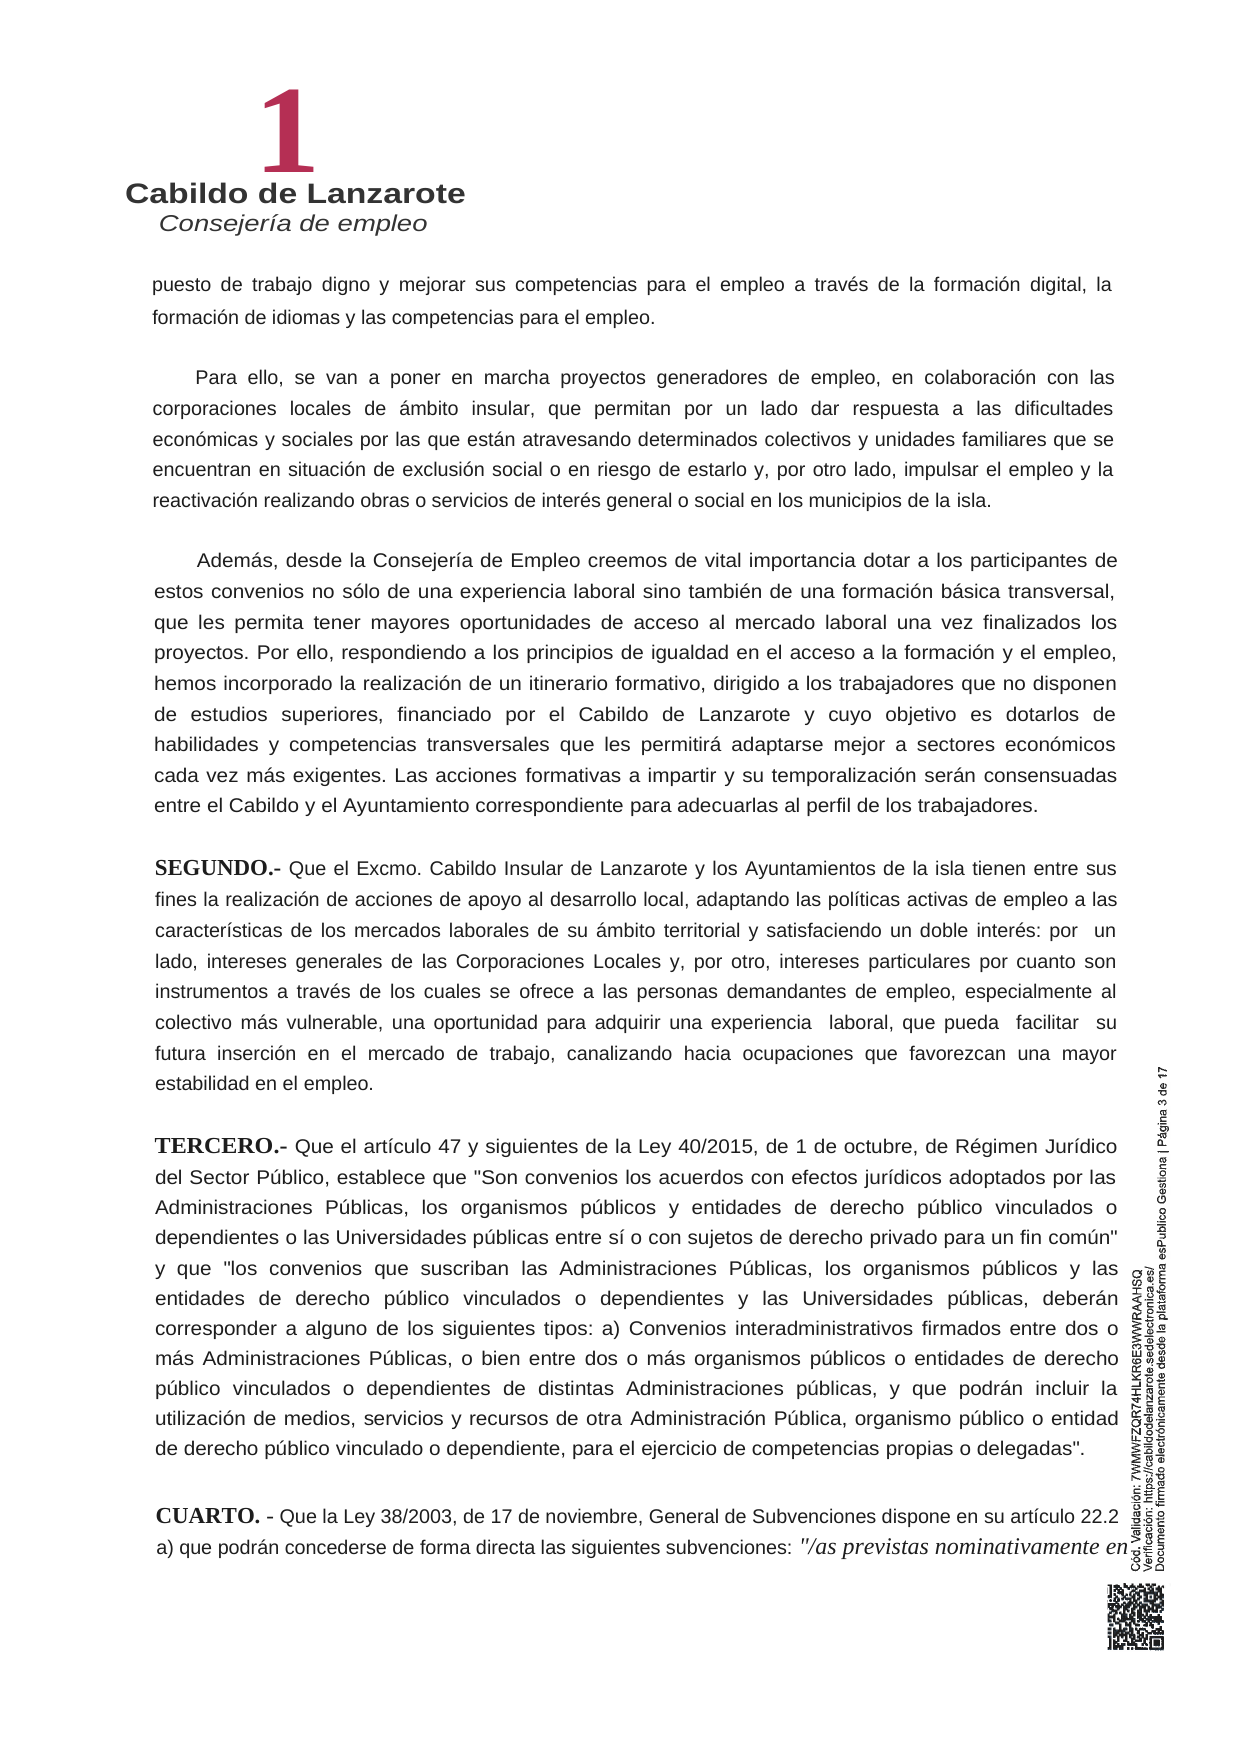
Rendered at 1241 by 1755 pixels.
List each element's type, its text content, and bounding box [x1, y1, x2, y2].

text SEGUNDO.- Que el Excmo. Cabildo Insular de Lanzarote y los Ayuntamientos de la isla tienen entre sus fines la realización de acciones de apoyo al desarrollo local, adaptando las políticas activas de empleo a las características de los mercados laborales de su ámbito territorial y satisfaciendo un doble interés: por un lado, intereses generales de las Corporaciones Locales y, por otro, intereses particulares por cuanto son instrumentos a través de los cuales se ofrece a las personas demandantes de empleo, especialmente al colectivo más vulnerable, una oportunidad para adquirir una experiencia laboral, que pueda facilitar su futura inserción en el mercado de trabajo, canalizando hacia ocupaciones que favorezcan una mayor estabilidad en el empleo. [154, 854, 1119, 1095]
text CUARTO. - Que la Ley 38/2003, de 17 de noviembre, General de Subvenciones dispone en su artículo 22.2 [155, 1502, 1107, 1528]
text puesto de trabajo digno y mejorar sus competencias para el empleo a través de la formación digital, la formación de idiomas y las competencias para el empleo. [152, 273, 1113, 328]
text Cabildo de Lanzarote [125, 178, 1195, 210]
text 1 [254, 62, 321, 200]
text TERCERO.- Que el artículo 47 y siguientes de la Ley 40/2015, de 1 de octubre, de Régimen Jurídico del Sector Público, establece que "Son convenios los acuerdos con efectos jurídicos adoptados por las Administraciones Públicas, los organismos públicos y entidades de derecho público vinculados o dependientes o las Universidades públicas entre sí o con sujetos de derecho privado para un fin común" y que "los convenios que suscriban las Administraciones Públicas, los organismos públicos y las entidades de derecho público vinculados o dependientes y las Universidades públicas, deberán corresponder a alguno de los siguientes tipos: a) Convenios interadministrativos firmados entre dos o más Administraciones Públicas, o bien entre dos o más organismos públicos o entidades de derecho público vinculados o dependientes de distintas Administraciones públicas, y que podrán incluir la utilización de medios, servicios y recursos de otra Administración Pública, organismo público o entidad de derecho público vinculado o dependiente, para el ejercicio de competencias propias o delegadas". [154, 1132, 1107, 1460]
text Para ello, se van a poner en marcha proyectos generadores de empleo, en colaboración con las corporaciones locales de ámbito insular, que permitan por un lado dar respuesta a las dificultades económicas y sociales por las que están atravesando determinados colectivos y unidades familiares que se encuentran en situación de exclusión social o en riesgo de estarlo y, por otro lado, impulsar el empleo y la reactivación realizando obras o servicios de interés general o social en los municipios de la isla. [152, 366, 1116, 512]
subtitle Consejería de empleo [159, 210, 1195, 236]
text a) que podrán concederse de forma directa las siguientes subvenciones: "/as previstas nominativamente en [156, 1532, 1107, 1559]
text Además, desde la Consejería de Empleo creemos de vital importancia dotar a los participantes de estos convenios no sólo de una experiencia laboral sino también de una formación básica transversal, que les permita tener mayores oportunidades de acceso al mercado laboral una vez finalizados los proyectos. Por ello, respondiendo a los principios de igualdad en el acceso a la formación y el empleo, hemos incorporado la realización de un itinerario formativo, dirigido a los trabajadores que no disponen de estudios superiores, financiado por el Cabildo de Lanzarote y cuyo objetivo es dotarlos de habilidades y competencias transversales que les permitirá adaptarse mejor a sectores económicos cada vez más exigentes. Las acciones formativas a impartir y su temporalización serán consensuadas entre el Cabildo y el Ayuntamiento correspondiente para adecuarlas al perfil de los trabajadores. [154, 549, 1118, 817]
